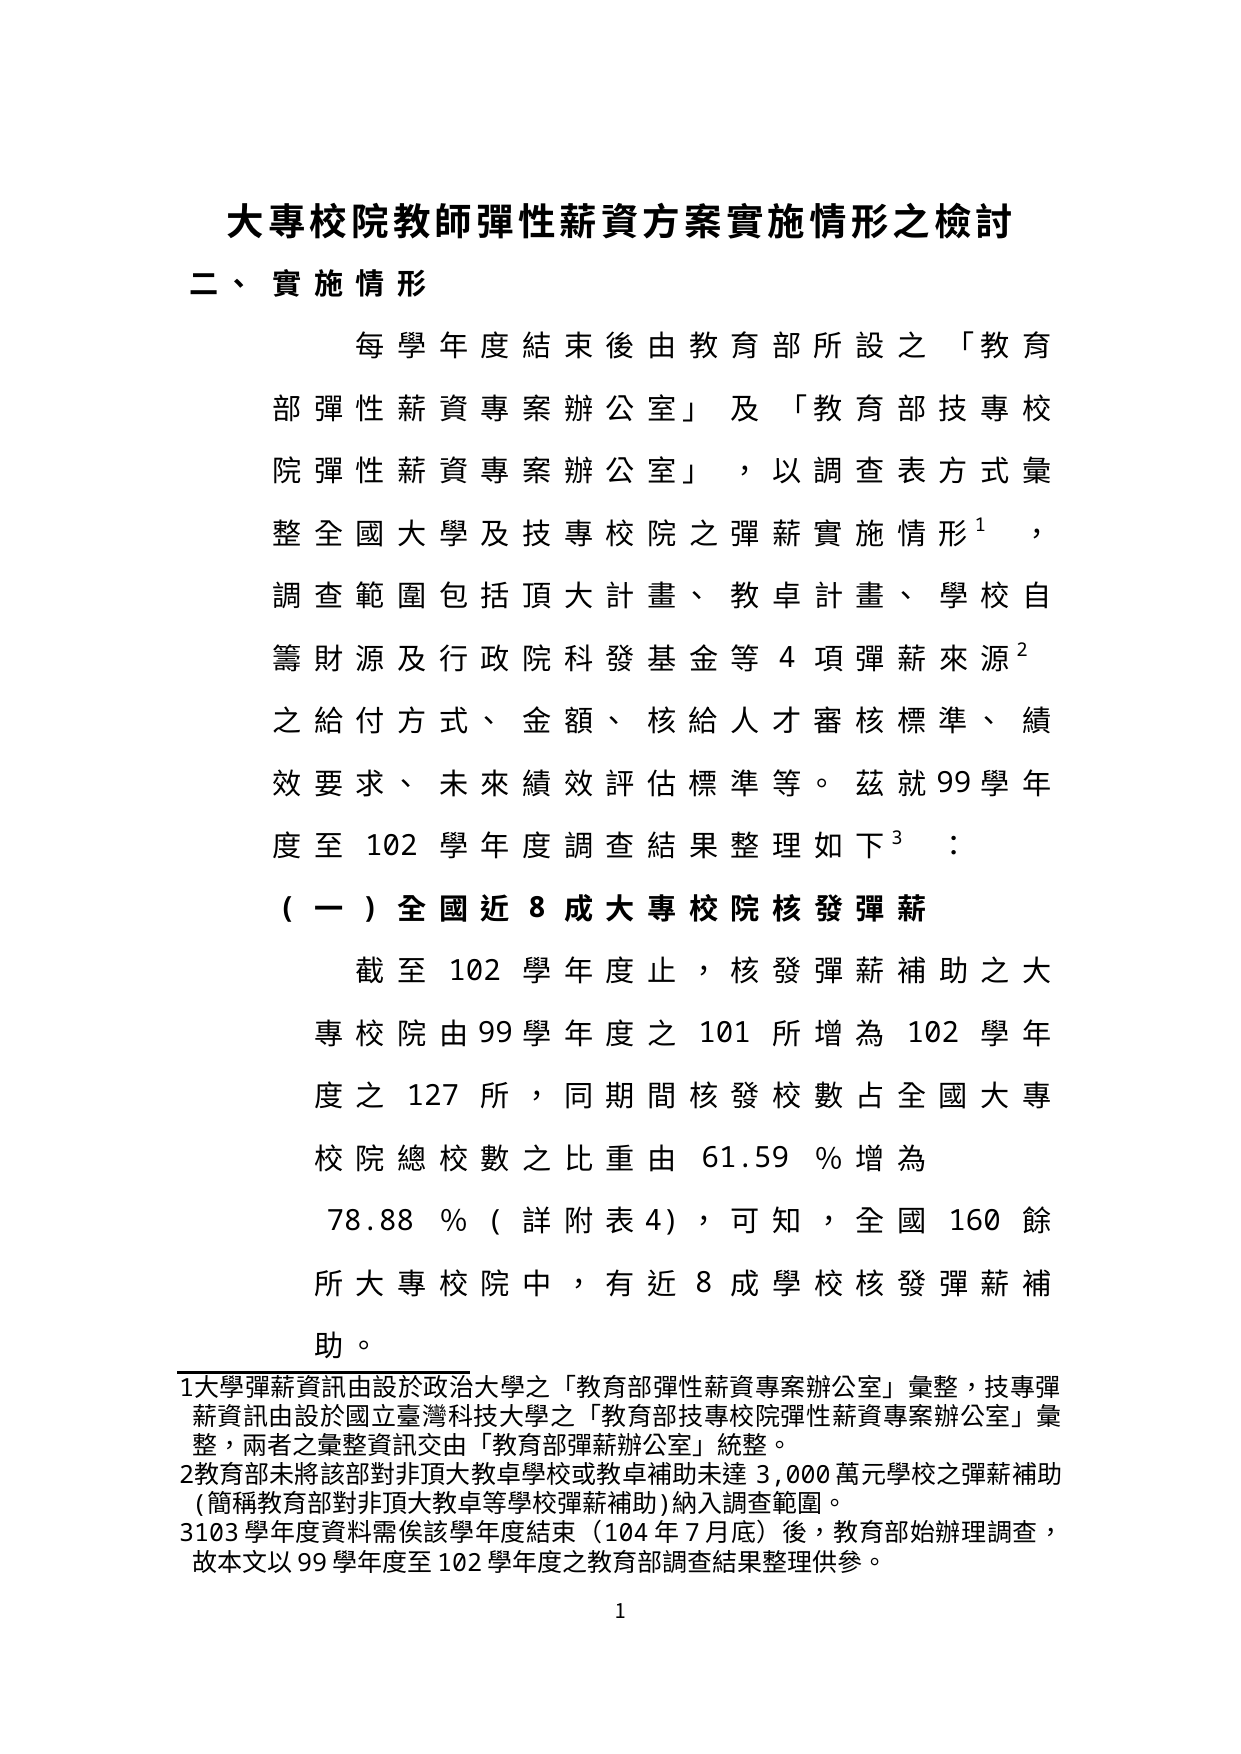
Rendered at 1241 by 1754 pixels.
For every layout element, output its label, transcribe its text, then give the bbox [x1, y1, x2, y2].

text 大學彈薪資訊由設於政治大學之「教育部彈性薪資專案辦公室」彙整，技專彈薪資訊由設於國立臺灣科技大學之「教育部技專校院彈性薪資專案辦公室」彙整，兩者之彙整資訊交由「教育部彈薪辦公室」統整。 [179, 1373, 1063, 1460]
text 每學年度結束後由教育部所設之「教育部彈性薪資專案辦公室」及「教育部技專校院彈性薪資專案辦公室」，以調查表方式彙整全國大學及技專校院之彈薪實施情形，調查範圍包括頂大計畫、教卓計畫、學校自籌財源及行政院科發基金等4項彈薪來源之給付方式、金額、核給人才審核標準、績效要求、未來績效評估標準等。茲就99學年度至102學年度調查結果整理如下： [248, 302, 1058, 865]
text (一)全國近8成大專校院核發彈薪 [248, 865, 1058, 927]
text 截至102學年度止，核發彈薪補助之大專校院由99學年度之101所增為102學年度之127所，同期間核發校數占全國大專校院總校數之比重由61.59％增為78.88％(詳附表4)，可知，全國160餘所大專校院中，有近8成學校核發彈薪補助。 [282, 927, 1058, 1365]
text 教育部未將該部對非頂大教卓學校或教卓補助未達3,000萬元學校之彈薪補助(簡稱教育部對非頂大教卓等學校彈薪補助)納入調查範圍。 [179, 1460, 1063, 1518]
text 103學年度資料需俟該學年度結束（104年7月底）後，教育部始辦理調查，故本文以99學年度至102學年度之教育部調查結果整理供參。 [179, 1518, 1063, 1577]
text 大專校院教師彈性薪資方案實施情形之檢討 [183, 177, 1058, 240]
text 二、實施情形 [183, 240, 1058, 302]
